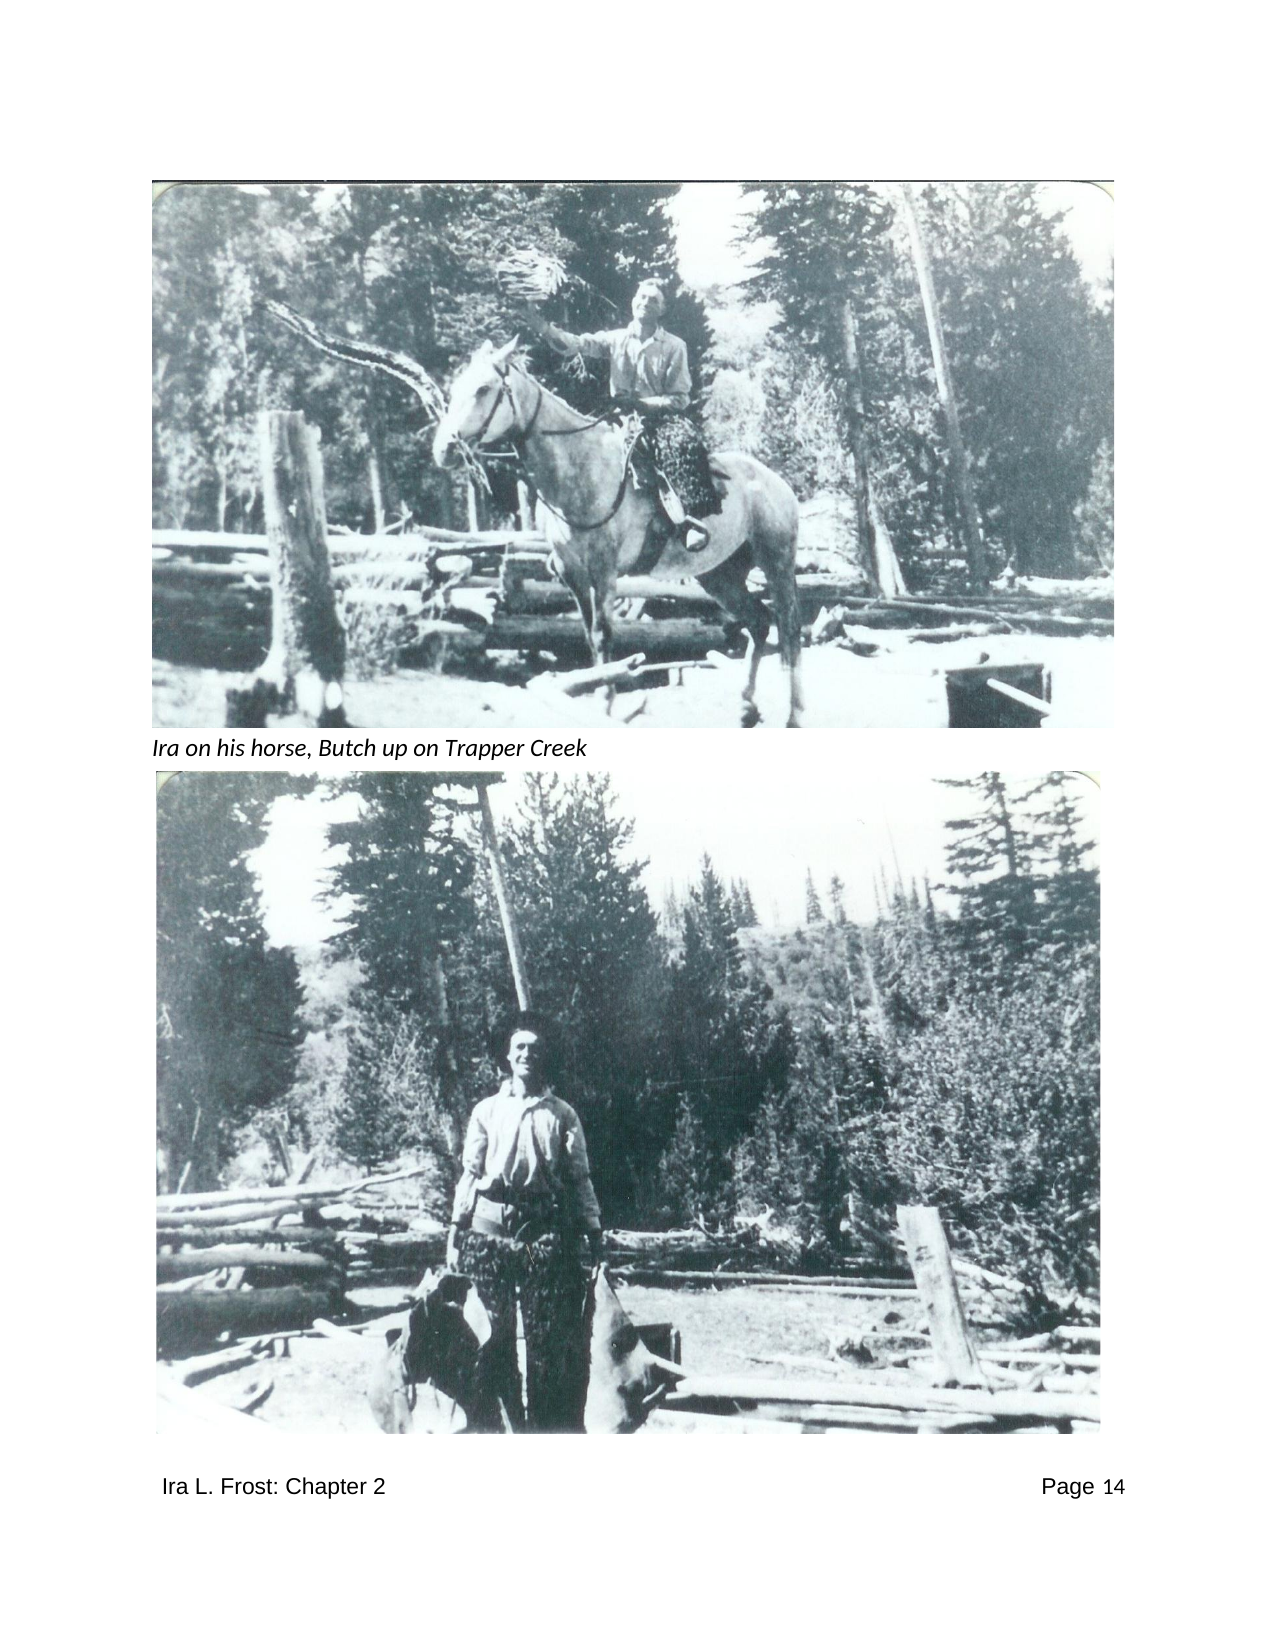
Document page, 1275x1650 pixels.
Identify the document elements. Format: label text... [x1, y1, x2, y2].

text Ira on his horse, Butch up on Trapper Creek [152, 728, 1114, 763]
picture [156, 771, 1101, 1434]
picture [152, 180, 1115, 728]
